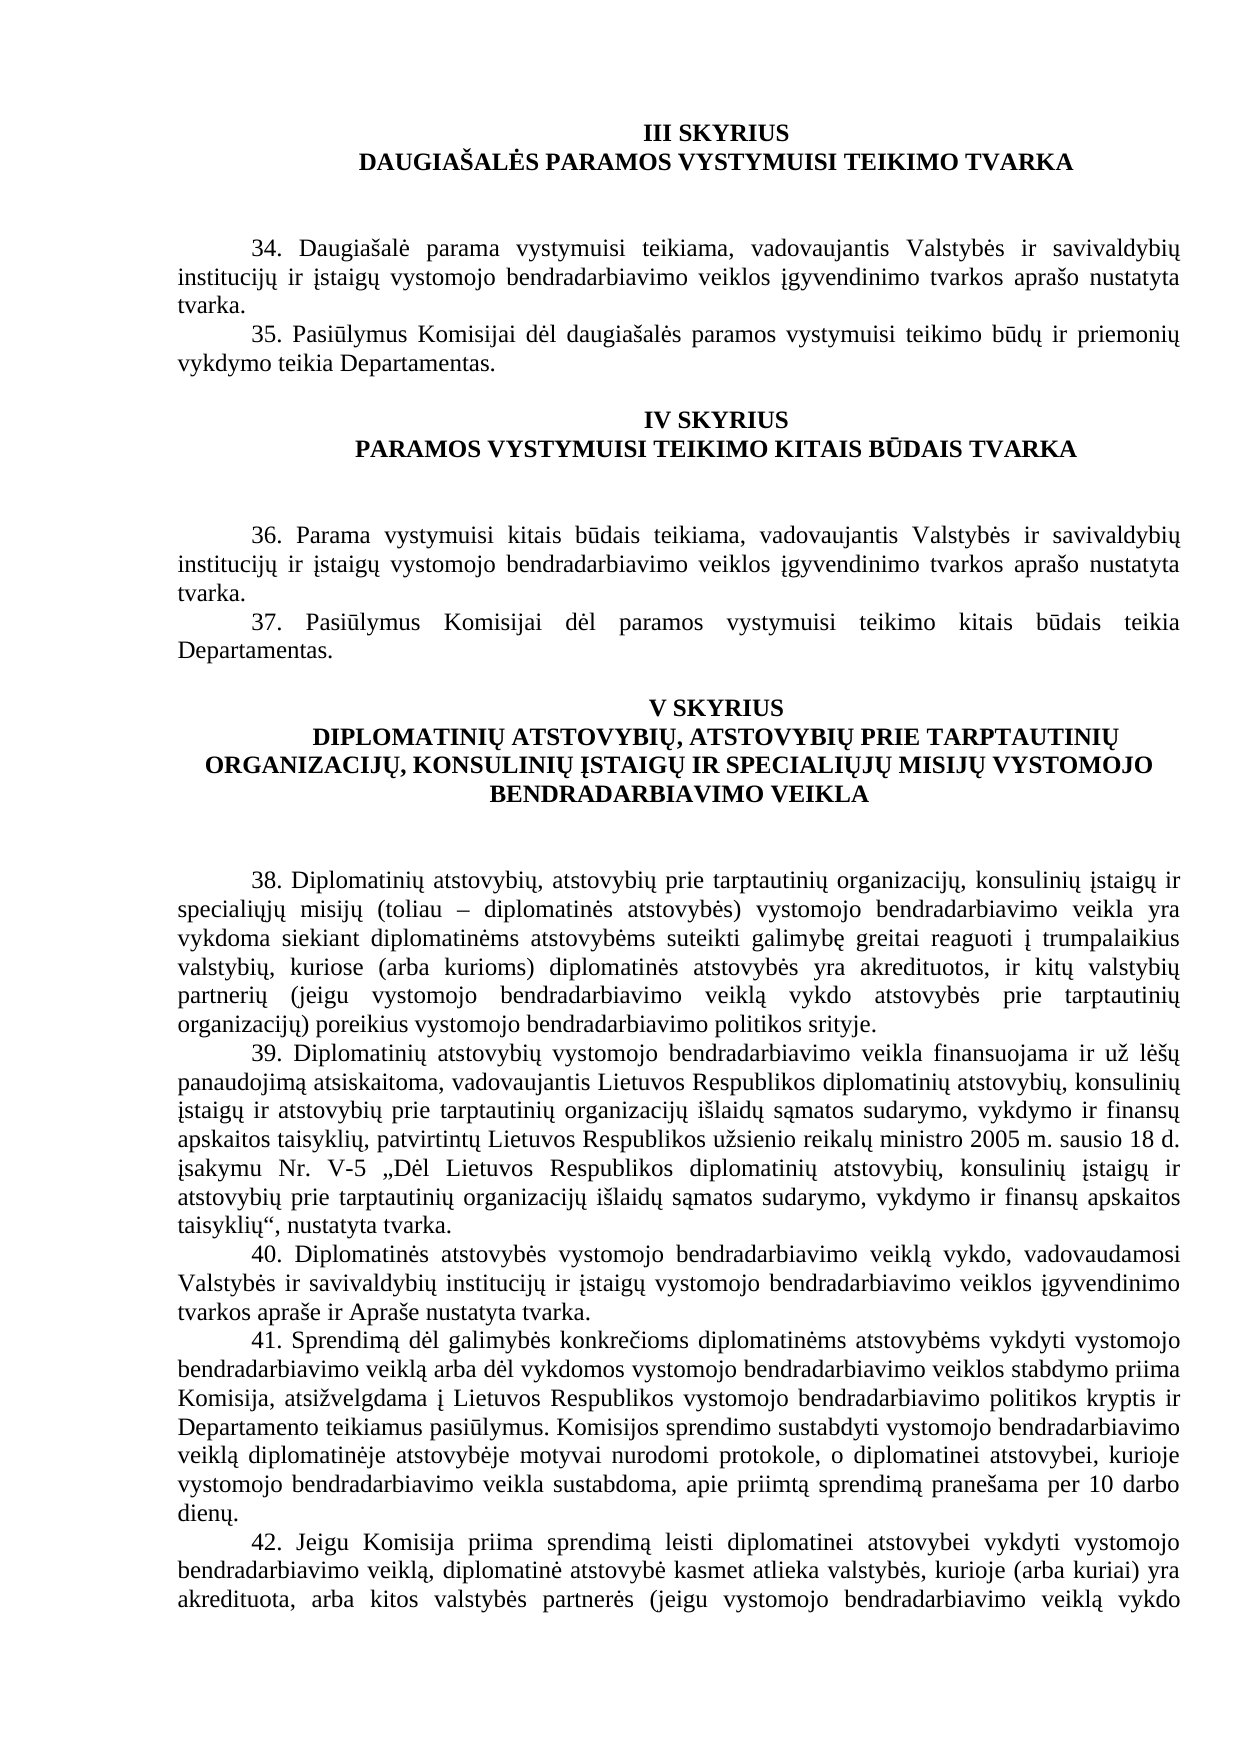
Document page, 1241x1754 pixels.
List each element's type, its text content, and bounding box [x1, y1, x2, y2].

text 40. Diplomatinės atstovybės vystomojo bendradarbiavimo veiklą vykdo, vadovaudamosi Valstybės ir savivaldybių institucijų ir įstaigų vystomojo bendradarbiavimo veiklos įgyvendinimo tvarkos apraše ir Apraše nustatyta tvarka. [177, 1239, 1181, 1326]
text 37. Pasiūlymus Komisijai dėl paramos vystymuisi teikimo kitais būdais teikia Departamentas. [177, 607, 1181, 664]
text 42. Jeigu Komisija priima sprendimą leisti diplomatinei atstovybei vykdyti vystomojo bendradarbiavimo veiklą, diplomatinė atstovybė kasmet atlieka valstybės, kurioje (arba kuriai) yra akredituota, arba kitos valstybės partnerės (jeigu vystomojo bendradarbiavimo veiklą vykdo [177, 1527, 1181, 1613]
text IV SKYRIUS [177, 406, 1181, 434]
text 34. Daugiašalė parama vystymuisi teikiama, vadovaujantis Valstybės ir savivaldybių institucijų ir įstaigų vystomojo bendradarbiavimo veiklos įgyvendinimo tvarkos aprašo nustatyta tvarka. [177, 233, 1181, 319]
text 39. Diplomatinių atstovybių vystomojo bendradarbiavimo veikla finansuojama ir už lėšų panaudojimą atsiskaitoma, vadovaujantis Lietuvos Respublikos diplomatinių atstovybių, konsulinių įstaigų ir atstovybių prie tarptautinių organizacijų išlaidų sąmatos sudarymo, vykdymo ir finansų apskaitos taisyklių, patvirtintų Lietuvos Respublikos užsienio reikalų ministro 2005 m. sausio 18 d. įsakymu Nr. V-5 „Dėl Lietuvos Respublikos diplomatinių atstovybių, konsulinių įstaigų ir atstovybių prie tarptautinių organizacijų išlaidų sąmatos sudarymo, vykdymo ir finansų apskaitos taisyklių“, nustatyta tvarka. [177, 1038, 1181, 1239]
text DIPLOMATINIŲ ATSTOVYBIŲ, ATSTOVYBIŲ PRIE TARPTAUTINIŲ ORGANIZACIJŲ, KONSULINIŲ ĮSTAIGŲ IR SPECIALIŲJŲ MISIJŲ VYSTOMOJO BENDRADARBIAVIMO VEIKLA [177, 722, 1181, 808]
text DAUGIAŠALĖS PARAMOS VYSTYMUISI TEIKIMO TVARKA [177, 147, 1181, 176]
text V SKYRIUS [177, 693, 1181, 722]
text 38. Diplomatinių atstovybių, atstovybių prie tarptautinių organizacijų, konsulinių įstaigų ir specialiųjų misijų (toliau – diplomatinės atstovybės) vystomojo bendradarbiavimo veikla yra vykdoma siekiant diplomatinėms atstovybėms suteikti galimybę greitai reaguoti į trumpalaikius valstybių, kuriose (arba kurioms) diplomatinės atstovybės yra akredituotos, ir kitų valstybių partnerių (jeigu vystomojo bendradarbiavimo veiklą vykdo atstovybės prie tarptautinių organizacijų) poreikius vystomojo bendradarbiavimo politikos srityje. [177, 866, 1181, 1038]
text 36. Parama vystymuisi kitais būdais teikiama, vadovaujantis Valstybės ir savivaldybių institucijų ir įstaigų vystomojo bendradarbiavimo veiklos įgyvendinimo tvarkos aprašo nustatyta tvarka. [177, 521, 1181, 607]
text 35. Pasiūlymus Komisijai dėl daugiašalės paramos vystymuisi teikimo būdų ir priemonių vykdymo teikia Departamentas. [177, 319, 1181, 377]
text PARAMOS VYSTYMUISI TEIKIMO KITAIS BŪDAIS TVARKA [177, 434, 1181, 463]
text III SKYRIUS [177, 118, 1181, 147]
text 41. Sprendimą dėl galimybės konkrečioms diplomatinėms atstovybėms vykdyti vystomojo bendradarbiavimo veiklą arba dėl vykdomos vystomojo bendradarbiavimo veiklos stabdymo priima Komisija, atsižvelgdama į Lietuvos Respublikos vystomojo bendradarbiavimo politikos kryptis ir Departamento teikiamus pasiūlymus. Komisijos sprendimo sustabdyti vystomojo bendradarbiavimo veiklą diplomatinėje atstovybėje motyvai nurodomi protokole, o diplomatinei atstovybei, kurioje vystomojo bendradarbiavimo veikla sustabdoma, apie priimtą sprendimą pranešama per 10 darbo dienų. [177, 1326, 1181, 1527]
